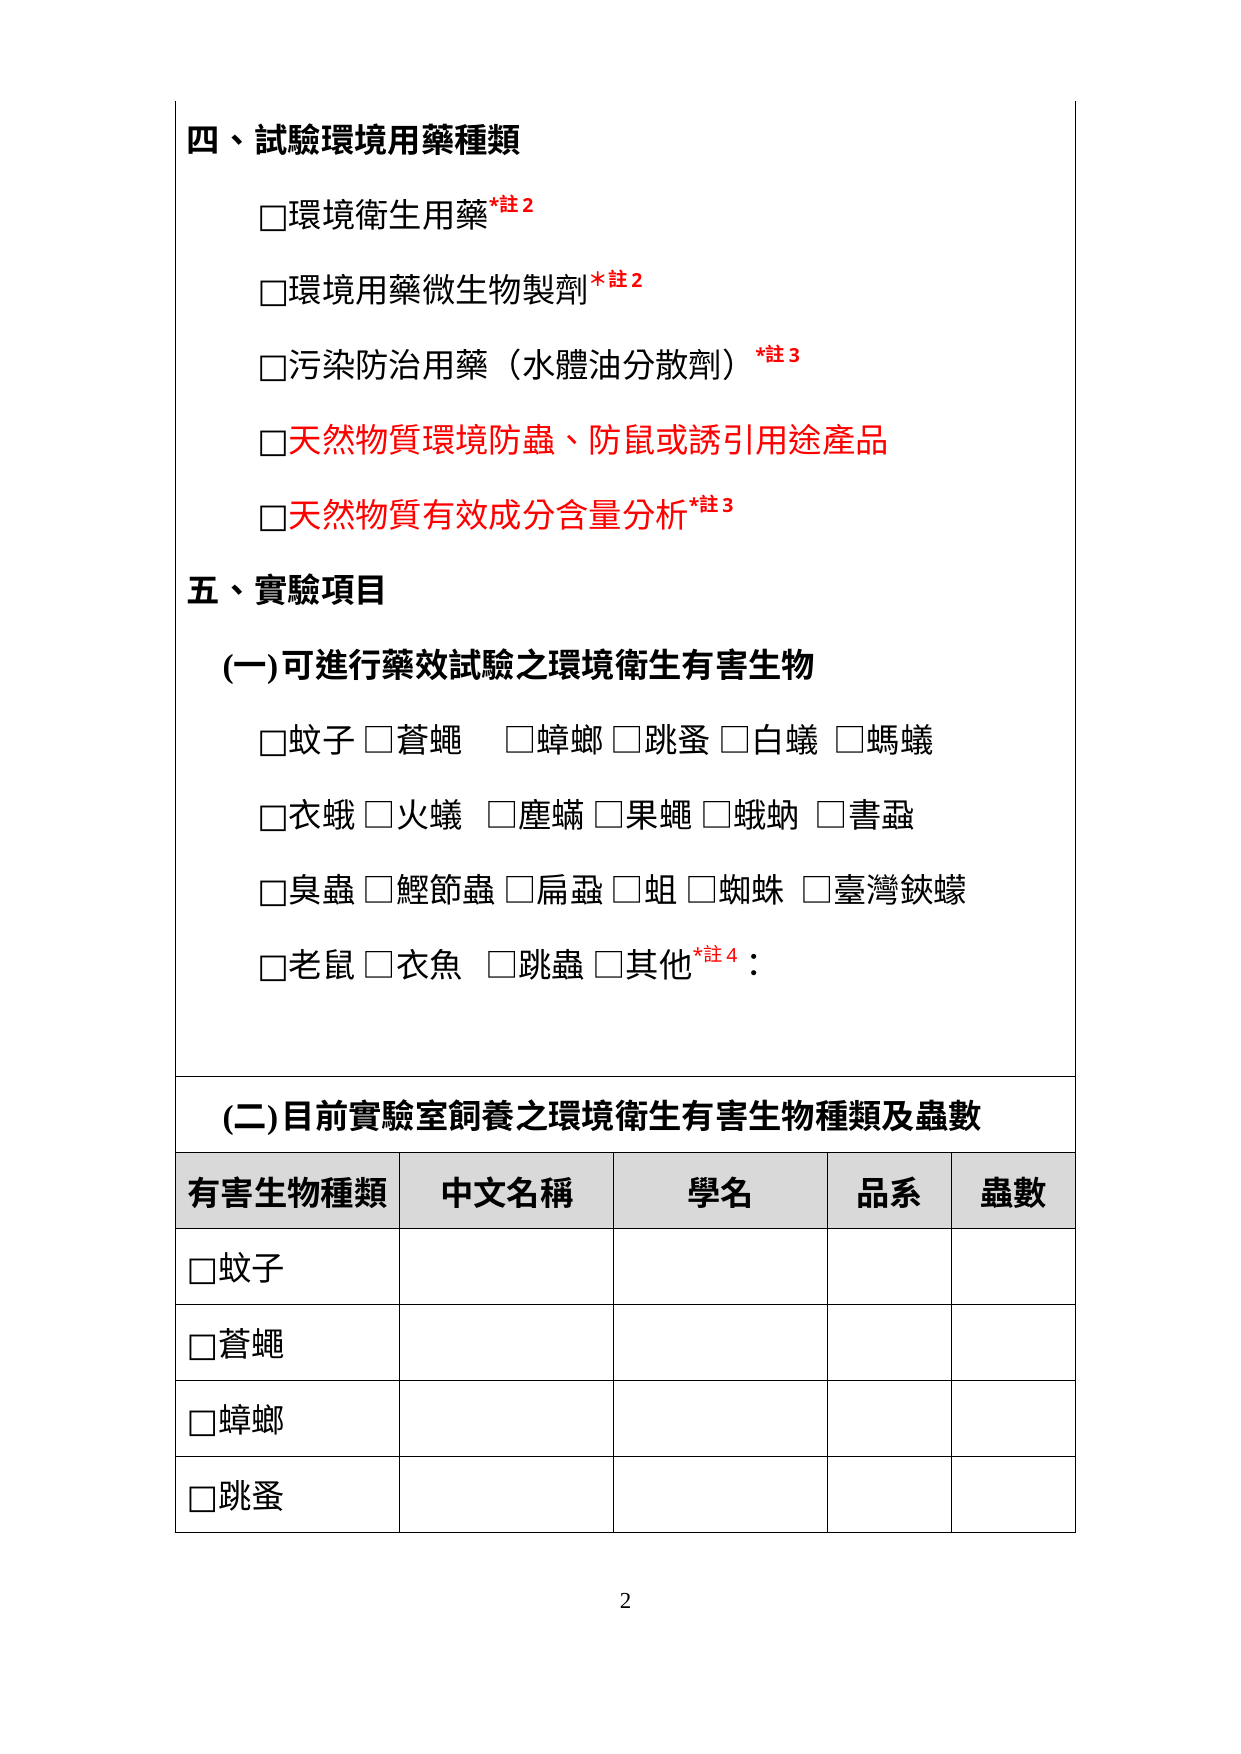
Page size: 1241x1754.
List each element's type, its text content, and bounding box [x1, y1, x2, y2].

table_cell [952, 1457, 1075, 1532]
table_cell 有害生物種類 [176, 1153, 399, 1228]
table_cell [400, 1305, 613, 1380]
table_cell 品系 [828, 1153, 951, 1228]
table_cell 中文名稱 [400, 1153, 613, 1228]
table_cell □蒼蠅 [176, 1305, 399, 1380]
table_cell □跳蚤 [176, 1457, 399, 1532]
table_cell [614, 1381, 827, 1456]
table_cell [614, 1305, 827, 1380]
table_cell 目前實驗室飼養之環境衛生有害生物種類及蟲數 [176, 1077, 1075, 1152]
table_cell □蟑螂 [176, 1381, 399, 1456]
table_cell [952, 1305, 1075, 1380]
table_cell [952, 1229, 1075, 1304]
table_cell [614, 1457, 827, 1532]
table_cell [828, 1229, 951, 1304]
table_cell 試驗環境用藥種類 □環境衛生用藥*註2 □環境用藥微生物製劑＊註2 □污染防治用藥（水體油分散劑）*註3 □天然物質環境防蟲、防鼠或誘引用途產品 □天然物質有效成分含量分析*註3 [176, 101, 1075, 551]
table_cell [828, 1305, 951, 1380]
table_cell [400, 1229, 613, 1304]
table_cell [952, 1381, 1075, 1456]
table_cell 蟲數 [952, 1153, 1075, 1228]
table_cell 實驗項目 可進行藥效試驗之環境衛生有害生物 □蚊子 □蒼蠅 □蟑螂 □跳蚤 □白蟻 □螞蟻 □衣蛾 □火蟻 □塵蟎 □果蠅 □蛾蚋 □書蝨 □臭蟲 □鰹節蟲 □扁蝨 □蛆 □蜘蛛 □臺灣鋏蠓 □老鼠 □衣魚 □跳蟲 □其他*註4： [176, 551, 1075, 1076]
table_cell 學名 [614, 1153, 827, 1228]
table_cell [400, 1457, 613, 1532]
table_cell [614, 1229, 827, 1304]
table_cell [400, 1381, 613, 1456]
table_cell [828, 1381, 951, 1456]
table_cell [828, 1457, 951, 1532]
table_cell □蚊子 [176, 1229, 399, 1304]
